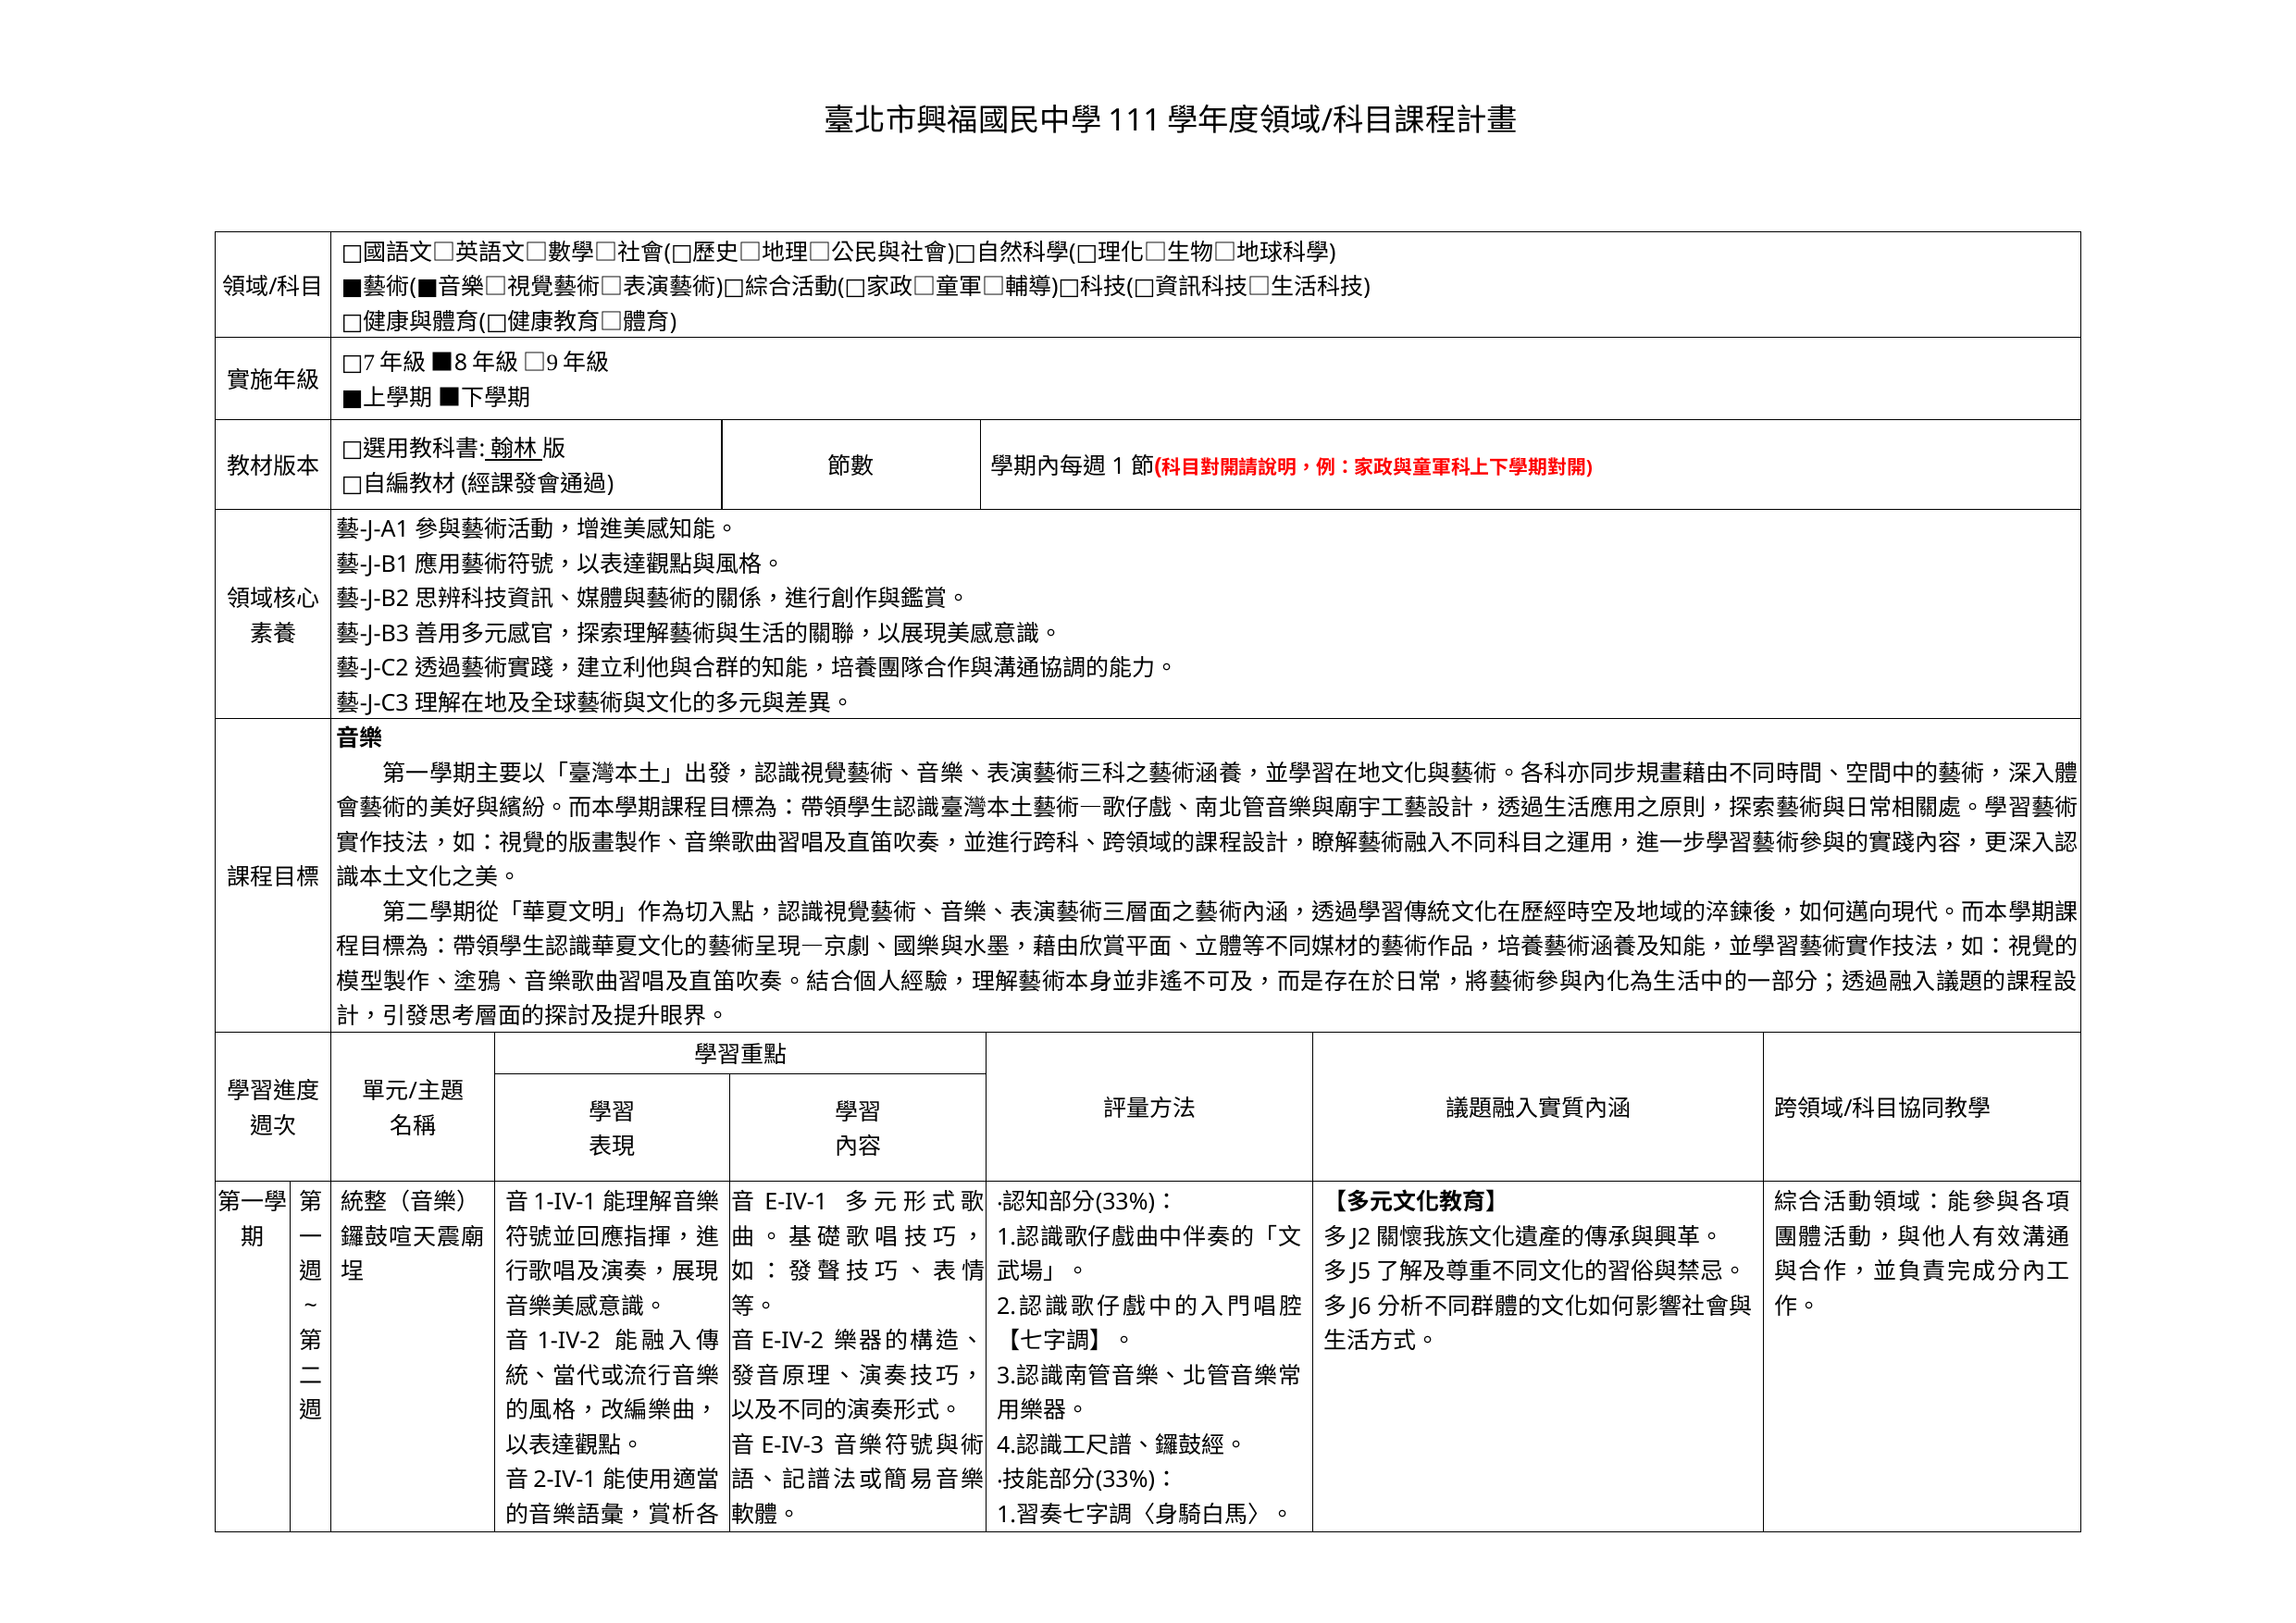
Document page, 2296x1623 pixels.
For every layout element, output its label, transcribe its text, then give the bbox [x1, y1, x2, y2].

table_cell 領域核心素養 [216, 510, 330, 718]
table_cell 音樂 第一學期主要以「臺灣本土」出發，認識視覺藝術、音樂、表演藝術三科之藝術涵養，並學習在地文化與藝術。各科亦同步規畫藉由不同時間、空間中的藝術，深入體會藝術的美好與繽紛。而本學期課程目標為：帶領學生認識臺灣本土藝術—歌仔戲、南北管音樂與廟宇工藝設計，透過生活應用之原則，探索藝術與日常相關處。學習藝術實作技法，如：視覺的版畫製作、音樂歌曲習唱及直笛吹奏，並進行跨科、跨領域的課程設計，瞭解藝術融入不同科目之運用，進一步學習藝術參與的實踐內容，更深入認識本土文化之美。 第二學期從「華夏文明」作為切入點，認識視覺藝術、音樂、表演藝術三層面之藝術內涵，透過學習傳統文化在歷經時空及地域的淬鍊後，如何邁向現代。而本學期課程目標為：帶領學生認識華夏文化的藝術呈現—京劇、國樂與水墨，藉由欣賞平面、立體等不同媒材的藝術作品，培養藝術涵養及知能，並學習藝術實作技法，如：視覺的模型製作、塗鴉、音樂歌曲習唱及直笛吹奏。結合個人經驗，理解藝術本身並非遙不可及，而是存在於日常，將藝術參與內化為生活中的一部分；透過融入議題的課程設計，引發思考層面的探討及提升眼界。 [331, 719, 2080, 1031]
table_cell 藝-J-A1 參與藝術活動，增進美感知能。 藝-J-B1 應用藝術符號，以表達觀點與風格。 藝-J-B2 思辨科技資訊、媒體與藝術的關係，進行創作與鑑賞。 藝-J-B3 善用多元感官，探索理解藝術與生活的關聯，以展現美感意識。 藝-J-C2 透過藝術實踐，建立利他與合群的知能，培養團隊合作與溝通協調的能力。 藝-J-C3 理解在地及全球藝術與文化的多元與差異。 [331, 510, 2080, 718]
table_cell 學習進度 週次 [216, 1033, 330, 1181]
table_cell 第一學期 [216, 1182, 290, 1531]
table_cell 評量方法 [987, 1033, 1312, 1181]
table_header 領域/科目 [216, 232, 330, 337]
table_cell 音E-IV-1 多元形式歌曲。基礎歌唱技巧，如：發聲技巧、表情等。 音E-IV-2 樂器的構造、發音原理、演奏技巧，以及不同的演奏形式。 音E-IV-3 音樂符號與術語、記譜法或簡易音樂軟體。 [730, 1182, 986, 1531]
table_cell 第一週 ~ 第二週 [291, 1182, 330, 1531]
table_cell 節數 [723, 420, 980, 509]
table_cell 【多元文化教育】 多J2 關懷我族文化遺產的傳承與興革。 多J5 了解及尊重不同文化的習俗與禁忌。 多J6 分析不同群體的文化如何影響社會與生活方式。 [1313, 1182, 1763, 1531]
table_cell 學習 表現 [495, 1074, 729, 1181]
table_header □國語文□英語文□數學□社會(□歷史□地理□公民與社會)□自然科學(□理化□生物□地球科學) ■藝術(■音樂□視覺藝術□表演藝術)□綜合活動(□家政□童軍□輔導)□科技(□資訊科技□生活科技) □健康與體育(□健康教育□體育) [331, 232, 2080, 337]
table_cell 單元/主題 名稱 [331, 1033, 494, 1181]
table_cell ‧認知部分(33%)： 1.認識歌仔戲曲中伴奏的「文武場」。 2.認識歌仔戲中的入門唱腔【七字調】。 3.認識南管音樂、北管音樂常用樂器。 4.認識工尺譜、鑼鼓經。 ‧技能部分(33%)： 1.習奏七字調〈身騎白馬〉。 [987, 1182, 1312, 1531]
table_cell 跨領域/科目協同教學 [1764, 1033, 2080, 1181]
table_cell □7年級 ■8年級 □9年級 ■上學期 ■下學期 [331, 338, 2080, 418]
table_cell 實施年級 [216, 338, 330, 418]
table_cell □選用教科書: 翰林 版 □自編教材 (經課發會通過) [331, 420, 721, 509]
table_cell 教材版本 [216, 420, 330, 509]
table_cell 學期內每週 1 節(科目對開請說明，例：家政與童軍科上下學期對開) [981, 420, 2080, 509]
table_cell 課程目標 [216, 719, 330, 1031]
text 臺北市興福國民中學111學年度領域/科目課程計畫 [116, 82, 2226, 152]
table_cell 統整（音樂） 鑼鼓喧天震廟埕 [331, 1182, 494, 1531]
table_cell 學習 內容 [730, 1074, 986, 1181]
table_cell 學習重點 [495, 1033, 986, 1073]
table_cell 綜合活動領域：能參與各項團體活動，與他人有效溝通與合作，並負責完成分內工作。 [1764, 1182, 2080, 1531]
table_cell 音1-IV-1 能理解音樂符號並回應指揮，進行歌唱及演奏，展現音樂美感意識。 音1-IV-2 能融入傳統、當代或流行音樂的風格，改編樂曲，以表達觀點。 音2-IV-1 能使用適當的音樂語彙，賞析各 [495, 1182, 729, 1531]
table_cell 議題融入實質內涵 [1313, 1033, 1763, 1181]
